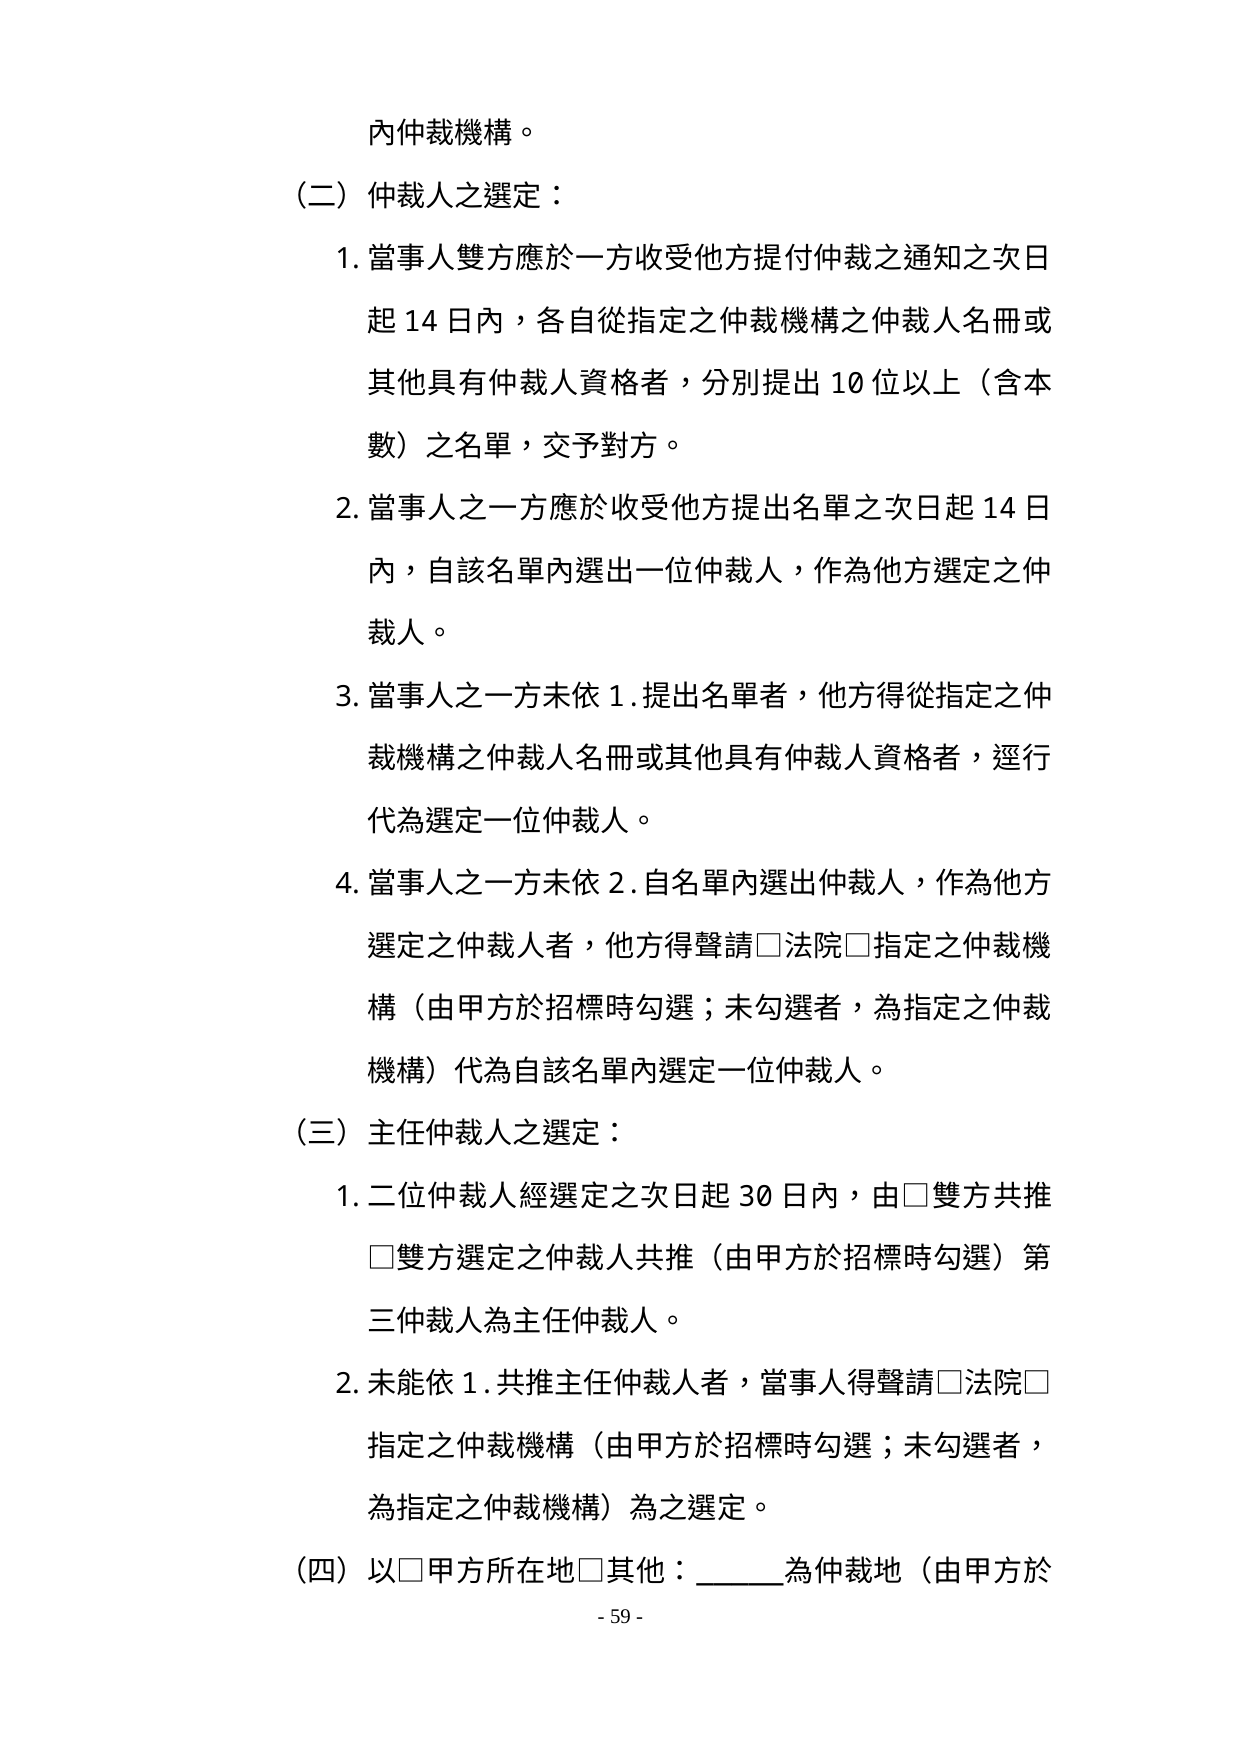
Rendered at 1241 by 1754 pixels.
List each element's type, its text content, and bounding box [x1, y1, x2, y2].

list 當事人之一方應於收受他方提出名單之次日起14日內，自該名單內選出一位仲裁人，作為他方選定之仲裁人。 [335, 464, 1053, 652]
list 當事人雙方應於一方收受他方提付仲裁之通知之次日起14日內，各自從指定之仲裁機構之仲裁人名冊或其他具有仲裁人資格者，分別提出10位以上（含本數）之名單，交予對方。 [335, 214, 1053, 464]
list 當事人之一方未依1.提出名單者，他方得從指定之仲裁機構之仲裁人名冊或其他具有仲裁人資格者，逕行代為選定一位仲裁人。 [335, 652, 1053, 839]
list 以□甲方所在地□其他：_____為仲裁地（由甲方於 [278, 1527, 1053, 1589]
list 二位仲裁人經選定之次日起30日內，由□雙方共推□雙方選定之仲裁人共推（由甲方於招標時勾選）第三仲裁人為主任仲裁人。 [335, 1152, 1053, 1339]
list 當事人之一方未依2.自名單內選出仲裁人，作為他方選定之仲裁人者，他方得聲請□法院□指定之仲裁機構（由甲方於招標時勾選；未勾選者，為指定之仲裁機構）代為自該名單內選定一位仲裁人。 [335, 839, 1053, 1089]
list 主任仲裁人之選定： [278, 1089, 1053, 1152]
list 仲裁人之選定： [278, 152, 1053, 214]
list 未能依1.共推主任仲裁人者，當事人得聲請□法院□指定之仲裁機構（由甲方於招標時勾選；未勾選者，為指定之仲裁機構）為之選定。 [335, 1339, 1053, 1527]
list 由甲方於招標文件及契約預先載明仲裁機構。其未載明者，由契約雙方協議擇定仲裁機構。如未能獲致協議，屬前款第2目後段情形者，由乙方指定仲裁機構；屬前款第3目情形者，由甲方指定仲裁機構。上開仲裁機構，除契約雙方另有協議外，應為合法設立之國內仲裁機構。 [278, 89, 1053, 152]
